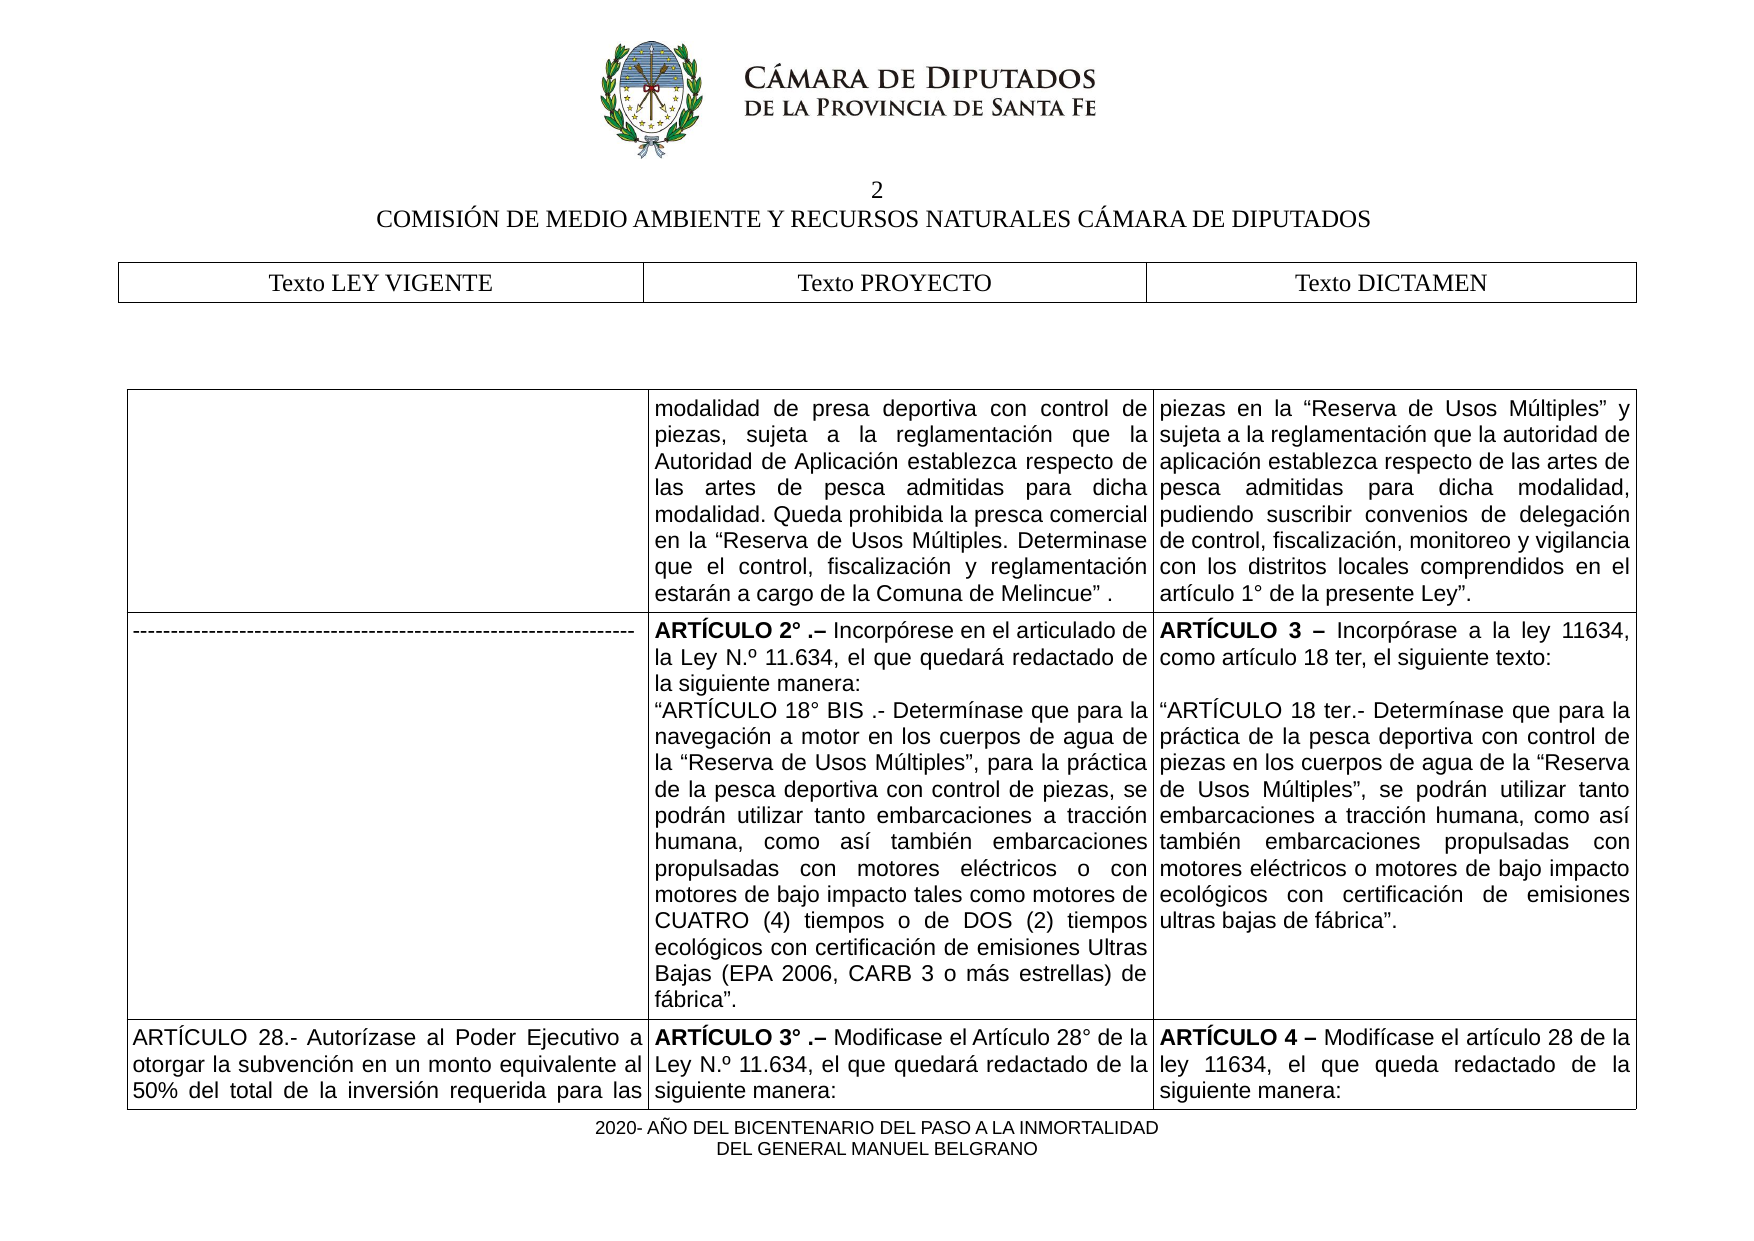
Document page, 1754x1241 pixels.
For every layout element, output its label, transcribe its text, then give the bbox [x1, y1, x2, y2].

table_cell piezas en la “Reserva de Usos Múltiples” y sujeta a la reglamentación que la autoridad de aplicación establezca respecto de las artes de pesca admitidas para dicha modalidad, pudiendo suscribir convenios de delegación de control, fiscalización, monitoreo y vigilancia con los distritos locales comprendidos en el artículo 1° de la presente Ley”. [1154, 390, 1636, 612]
table_cell modalidad de presa deportiva con control de piezas, sujeta a la reglamentación que la Autoridad de Aplicación establezca respecto de las artes de pesca admitidas para dicha modalidad. Queda prohibida la presca comercial en la “Reserva de Usos Múltiples. Determinase que el control, fiscalización y reglamentación estarán a cargo de la Comuna de Melincue” . [649, 390, 1153, 612]
table_cell ARTÍCULO 4 – Modifícase el artículo 28 de la ley 11634, el que queda redactado de la siguiente manera: [1154, 1020, 1636, 1109]
table_cell [128, 390, 648, 612]
picture [600, 41, 1096, 163]
table_cell ARTÍCULO 2° .– Incorpórese en el articulado de la Ley N.º 11.634, el que quedará redactado de la siguiente manera: “ARTÍCULO 18° BIS .- Determínase que para la navegación a motor en los cuerpos de agua de la “Reserva de Usos Múltiples”, para la práctica de la pesca deportiva con control de piezas, se podrán utilizar tanto embarcaciones a tracción humana, como así también embarcaciones propulsadas con motores eléctricos o con motores de bajo impacto tales como motores de CUATRO (4) tiempos o de DOS (2) tiempos ecológicos con certificación de emisiones Ultras Bajas (EPA 2006, CARB 3 o más estrellas) de fábrica”. [649, 613, 1153, 1018]
table_cell ARTÍCULO 3 – Incorpórase a la ley 11634, como artículo 18 ter, el siguiente texto: “ARTÍCULO 18 ter.- Determínase que para la práctica de la pesca deportiva con control de piezas en los cuerpos de agua de la “Reserva de Usos Múltiples”, se podrán utilizar tanto embarcaciones a tracción humana, como así también embarcaciones propulsadas con motores eléctricos o motores de bajo impacto ecológicos con certificación de emisiones ultras bajas de fábrica”. [1154, 613, 1636, 1018]
table_cell ------------------------------------------------------------------ [128, 613, 648, 1018]
table_cell ARTÍCULO 3° .– Modificase el Artículo 28° de la Ley N.º 11.634, el que quedará redactado de la siguiente manera: [649, 1020, 1153, 1109]
table_cell ARTÍCULO 28.- Autorízase al Poder Ejecutivo a otorgar la subvención en un monto equivalente al 50% del total de la inversión requerida para las [128, 1020, 648, 1109]
